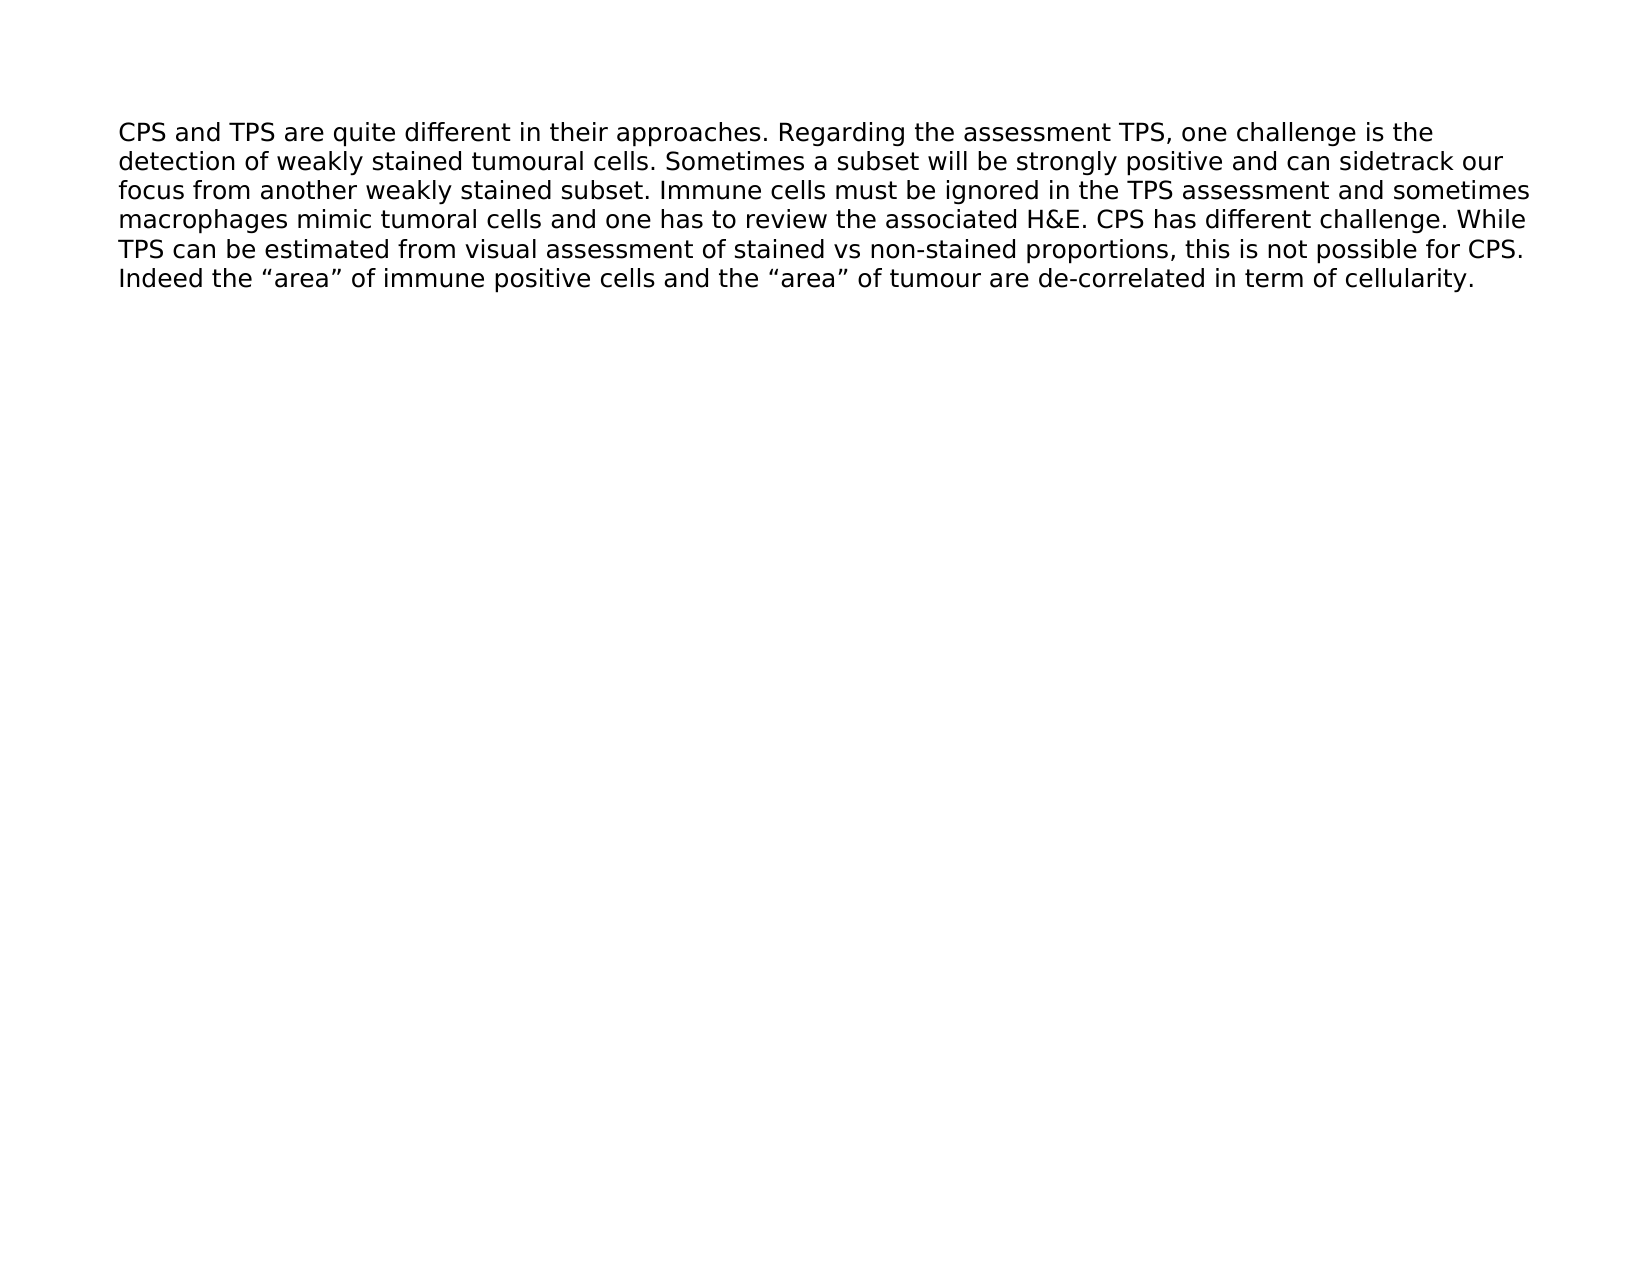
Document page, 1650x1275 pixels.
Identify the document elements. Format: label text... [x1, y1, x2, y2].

text CPS and TPS are quite different in their approaches. Regarding the assessment TPS, one challenge is the detection of weakly stained tumoural cells. Sometimes a subset will be strongly positive and can sidetrack our focus from another weakly stained subset. Immune cells must be ignored in the TPS assessment and sometimes macrophages mimic tumoral cells and one has to review the associated H&E. CPS has different challenge. While TPS can be estimated from visual assessment of stained vs non-stained proportions, this is not possible for CPS. Indeed the “area” of immune positive cells and the “area” of tumour are de-correlated in term of cellularity. [118, 118, 1532, 293]
